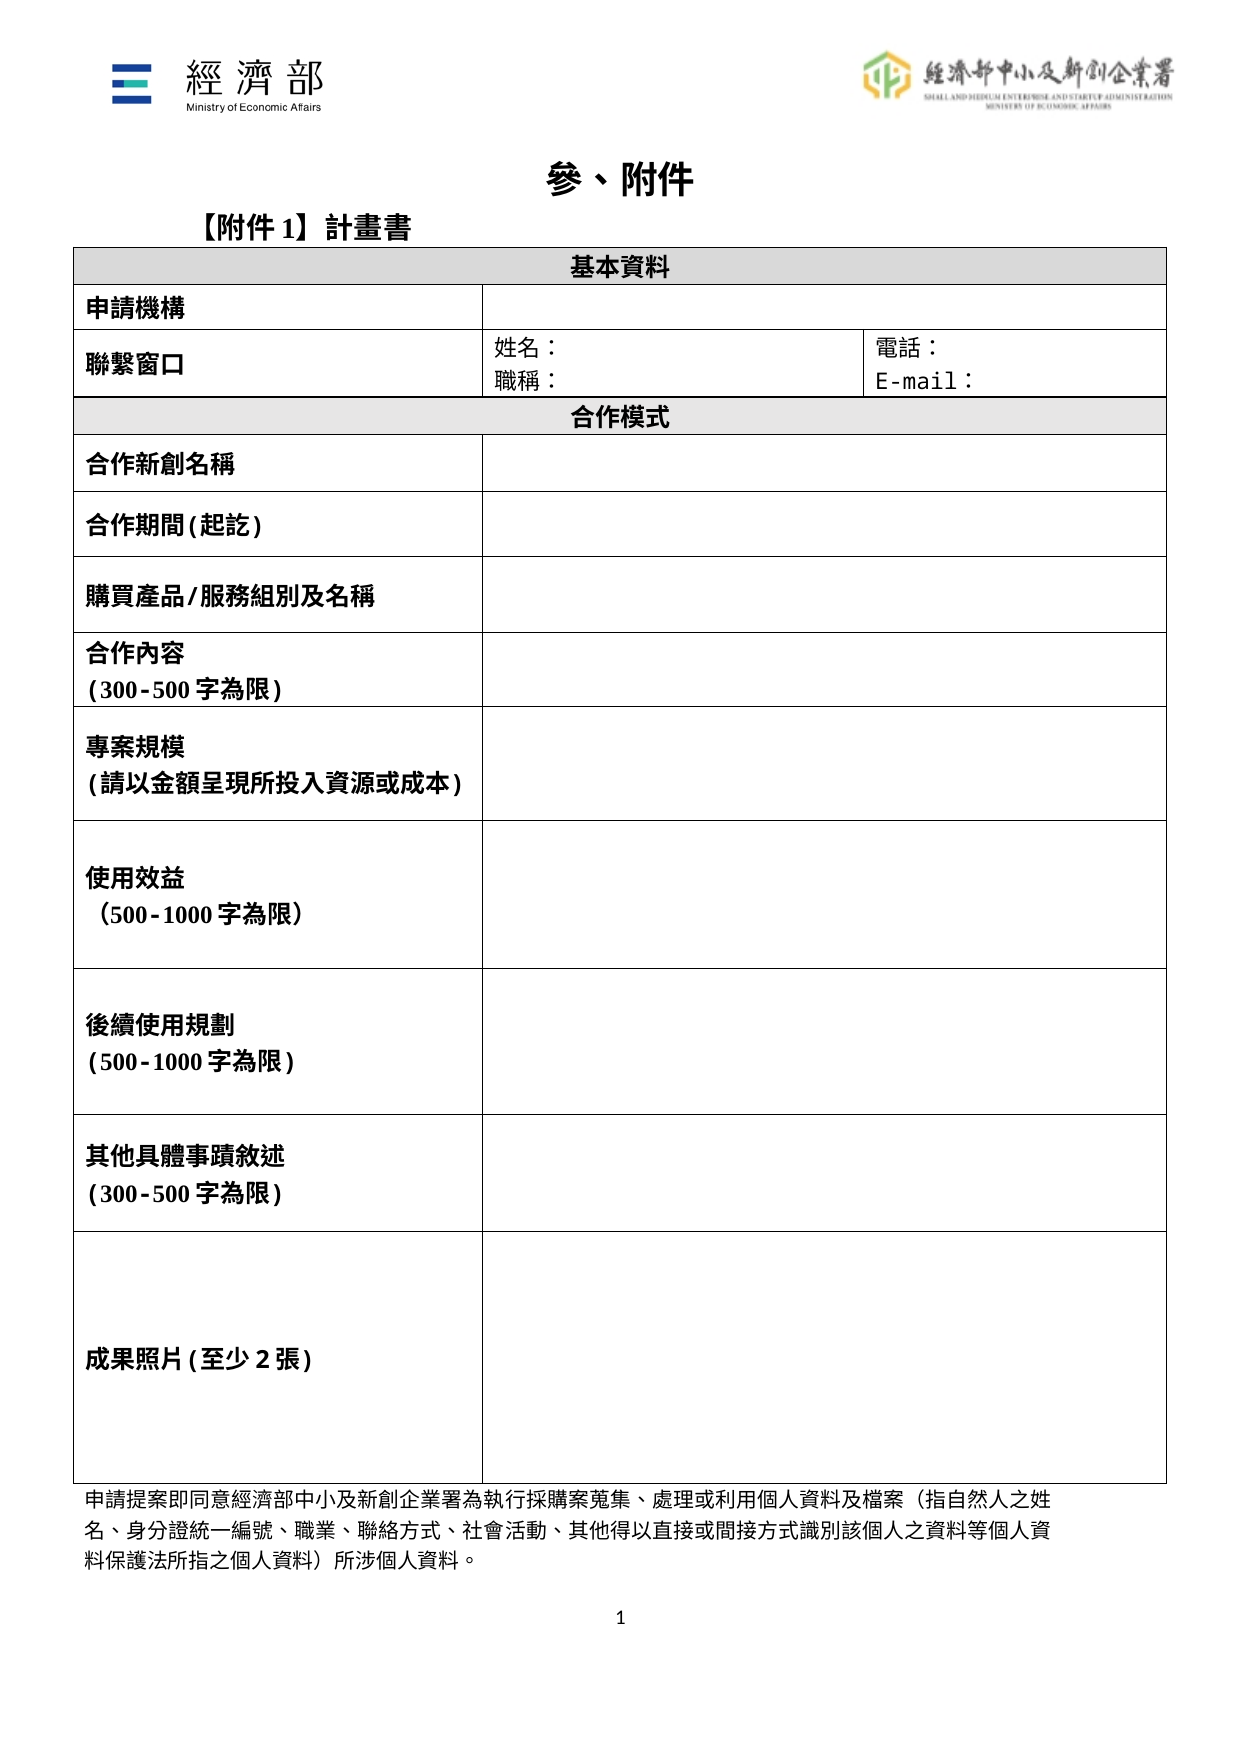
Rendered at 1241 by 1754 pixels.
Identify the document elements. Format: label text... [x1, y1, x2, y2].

table_cell [483, 633, 1166, 706]
table_cell 合作模式 [74, 398, 1166, 434]
table_cell [483, 435, 1166, 491]
table_header 基本資料 [74, 248, 1166, 284]
table_cell 合作新創名稱 [74, 435, 482, 491]
table_cell 合作期間(起訖) [74, 492, 482, 556]
table_cell [483, 285, 1166, 329]
table_cell 合作內容 (300-500字為限) [74, 633, 482, 706]
table_cell 電話： E-mail： [864, 330, 1166, 396]
text 申請提案即同意經濟部中小及新創企業署為執行採購案蒐集、處理或利用個人資料及檔案（指自然人之姓名、身分證統一編號、職業、聯絡方式、社會活動、其他得以直接或間接方式識別該個人之資料等個人資料保護法所指之個人資料）所涉個人資料。 [84, 1484, 1053, 1574]
table_cell [483, 557, 1166, 632]
table_cell 成果照片(至少2張) [74, 1232, 482, 1483]
table_cell 其他具體事蹟敘述 (300-500字為限) [74, 1115, 482, 1231]
table_cell 後續使用規劃 (500-1000字為限) [74, 969, 482, 1114]
text 【附件1】計畫書 [187, 204, 1053, 247]
table_cell 專案規模 (請以金額呈現所投入資源或成本) [74, 707, 482, 820]
table_cell 使用效益 （500-1000字為限） [74, 821, 482, 968]
table_cell [483, 492, 1166, 556]
table_cell [483, 1232, 1166, 1483]
table_cell 聯繫窗口 [74, 330, 482, 396]
table_cell 姓名： 職稱： [483, 330, 863, 396]
text 參、附件 [187, 150, 1053, 204]
table_cell [483, 969, 1166, 1114]
table_cell [483, 821, 1166, 968]
table_cell [483, 1115, 1166, 1231]
table_cell 購買產品/服務組別及名稱 [74, 557, 482, 632]
table_cell [483, 707, 1166, 820]
table_cell 申請機構 [74, 285, 482, 329]
